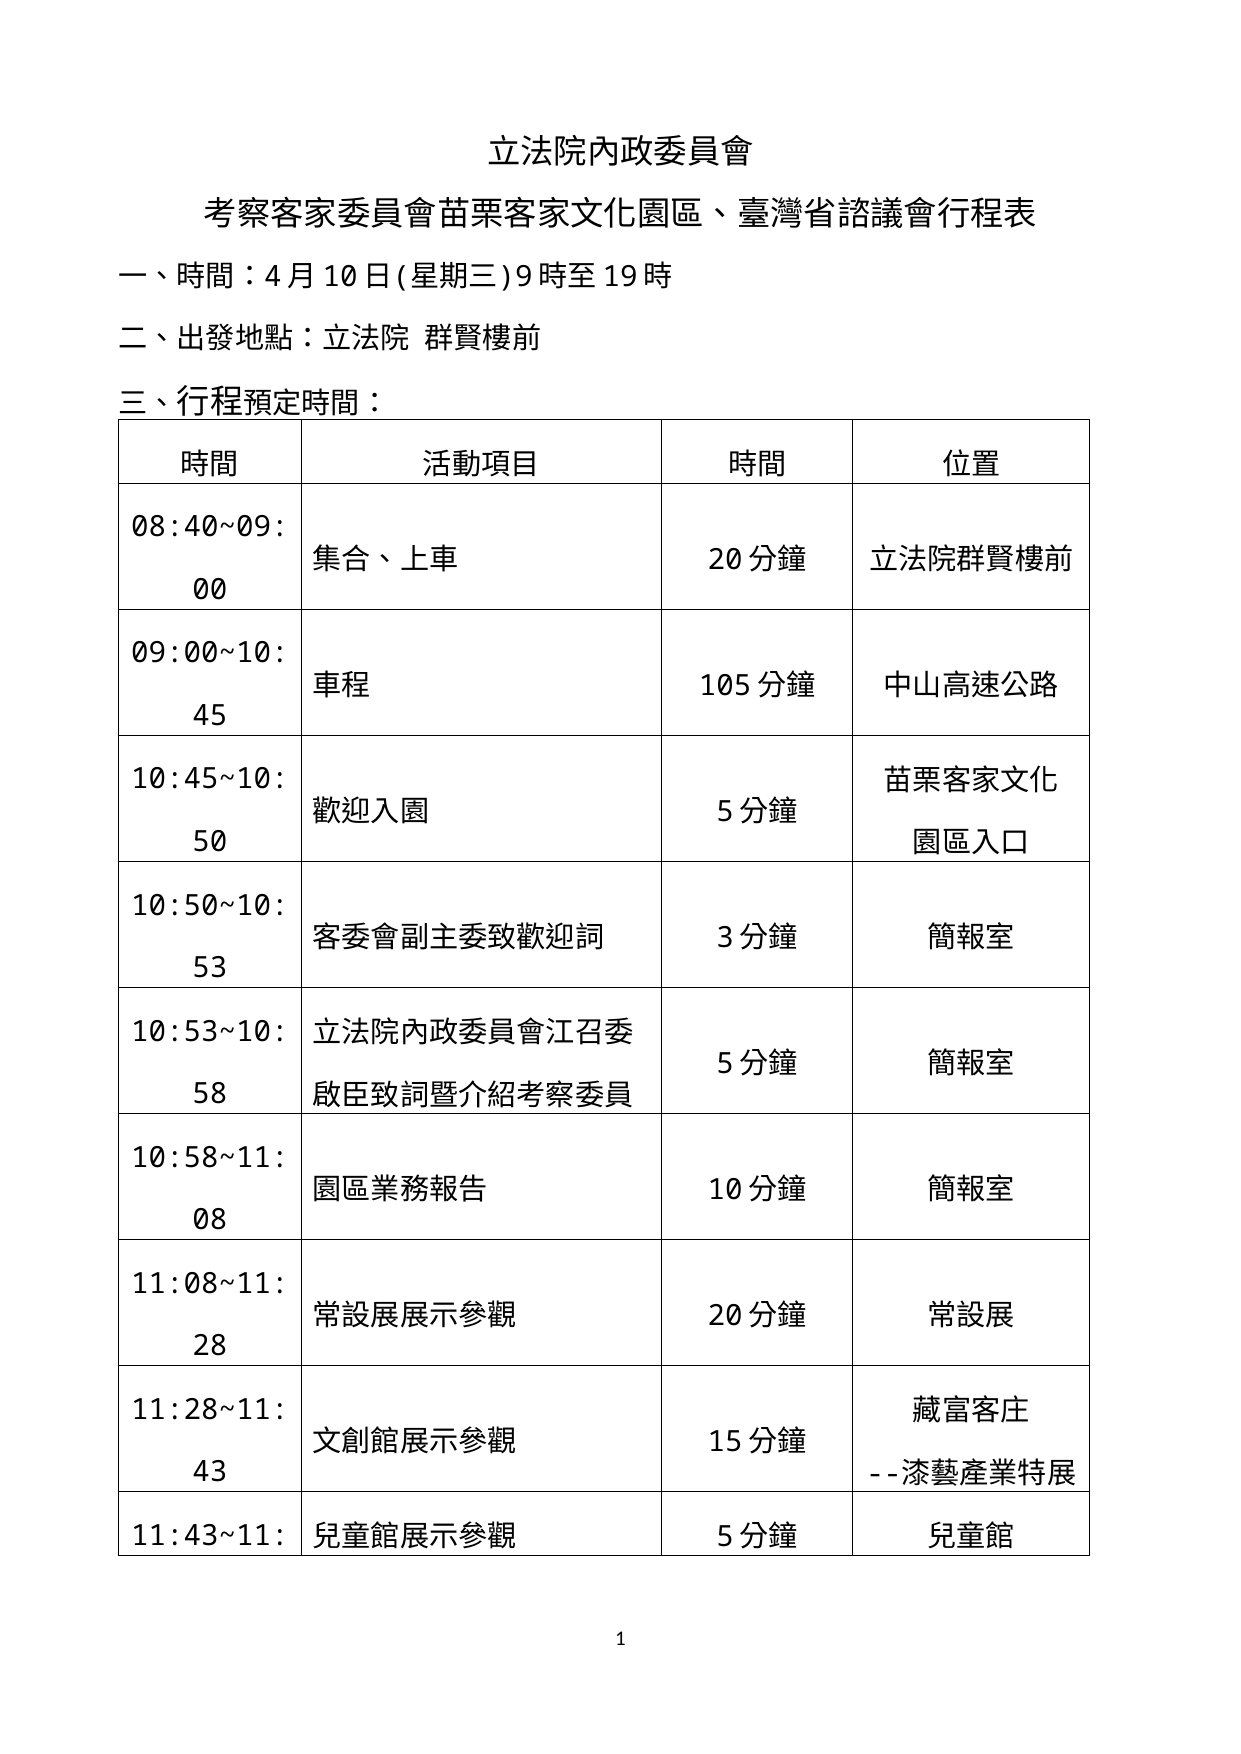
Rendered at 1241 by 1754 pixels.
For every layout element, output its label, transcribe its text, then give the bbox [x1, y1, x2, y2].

table_cell 歡迎入園 [302, 736, 661, 861]
table_cell 中山高速公路 [853, 610, 1089, 735]
table_cell 園區業務報告 [302, 1114, 661, 1239]
table_cell 09:00~10:45 [119, 610, 301, 735]
table_cell 簡報室 [853, 1114, 1089, 1239]
table_cell 兒童館展示參觀 [302, 1492, 661, 1555]
table_cell 簡報室 [853, 862, 1089, 987]
table_cell 10:53~10:58 [119, 988, 301, 1113]
text 三、行程預定時間： [118, 357, 1122, 419]
table_header 位置 [853, 420, 1089, 483]
text 立法院內政委員會 [118, 107, 1122, 169]
table_cell 10分鐘 [662, 1114, 852, 1239]
table_cell 11:08~11:28 [119, 1240, 301, 1365]
table_header 時間 [662, 420, 852, 483]
table_cell 5分鐘 [662, 1492, 852, 1555]
table_cell 常設展 [853, 1240, 1089, 1365]
table_cell 常設展展示參觀 [302, 1240, 661, 1365]
text 二、出發地點：立法院 群賢樓前 [118, 294, 1122, 357]
table_cell 5分鐘 [662, 736, 852, 861]
table_cell 20分鐘 [662, 484, 852, 609]
table_cell 客委會副主委致歡迎詞 [302, 862, 661, 987]
text 一、時間：4月10日(星期三)9時至19時 [118, 232, 1122, 294]
table_cell 15分鐘 [662, 1366, 852, 1491]
table_cell 10:50~10:53 [119, 862, 301, 987]
table_cell 車程 [302, 610, 661, 735]
table_cell 10:45~10:50 [119, 736, 301, 861]
table_header 活動項目 [302, 420, 661, 483]
table_cell 105分鐘 [662, 610, 852, 735]
table_cell 簡報室 [853, 988, 1089, 1113]
table_cell 11:28~11:43 [119, 1366, 301, 1491]
table_cell 3分鐘 [662, 862, 852, 987]
table_cell 立法院群賢樓前 [853, 484, 1089, 609]
table_cell 08:40~09:00 [119, 484, 301, 609]
table_cell 20分鐘 [662, 1240, 852, 1365]
table_cell 立法院內政委員會江召委啟臣致詞暨介紹考察委員 [302, 988, 661, 1113]
table_cell 集合、上車 [302, 484, 661, 609]
table_header 時間 [119, 420, 301, 483]
table_cell 文創館展示參觀 [302, 1366, 661, 1491]
table_cell 苗栗客家文化 園區入口 [853, 736, 1089, 861]
table_cell 藏富客庄 --漆藝產業特展 [853, 1366, 1089, 1491]
table_cell 11:43~11: [119, 1492, 301, 1555]
table_cell 兒童館 [853, 1492, 1089, 1555]
text 考察客家委員會苗栗客家文化園區、臺灣省諮議會行程表 [118, 169, 1122, 232]
table_cell 10:58~11:08 [119, 1114, 301, 1239]
table_cell 5分鐘 [662, 988, 852, 1113]
